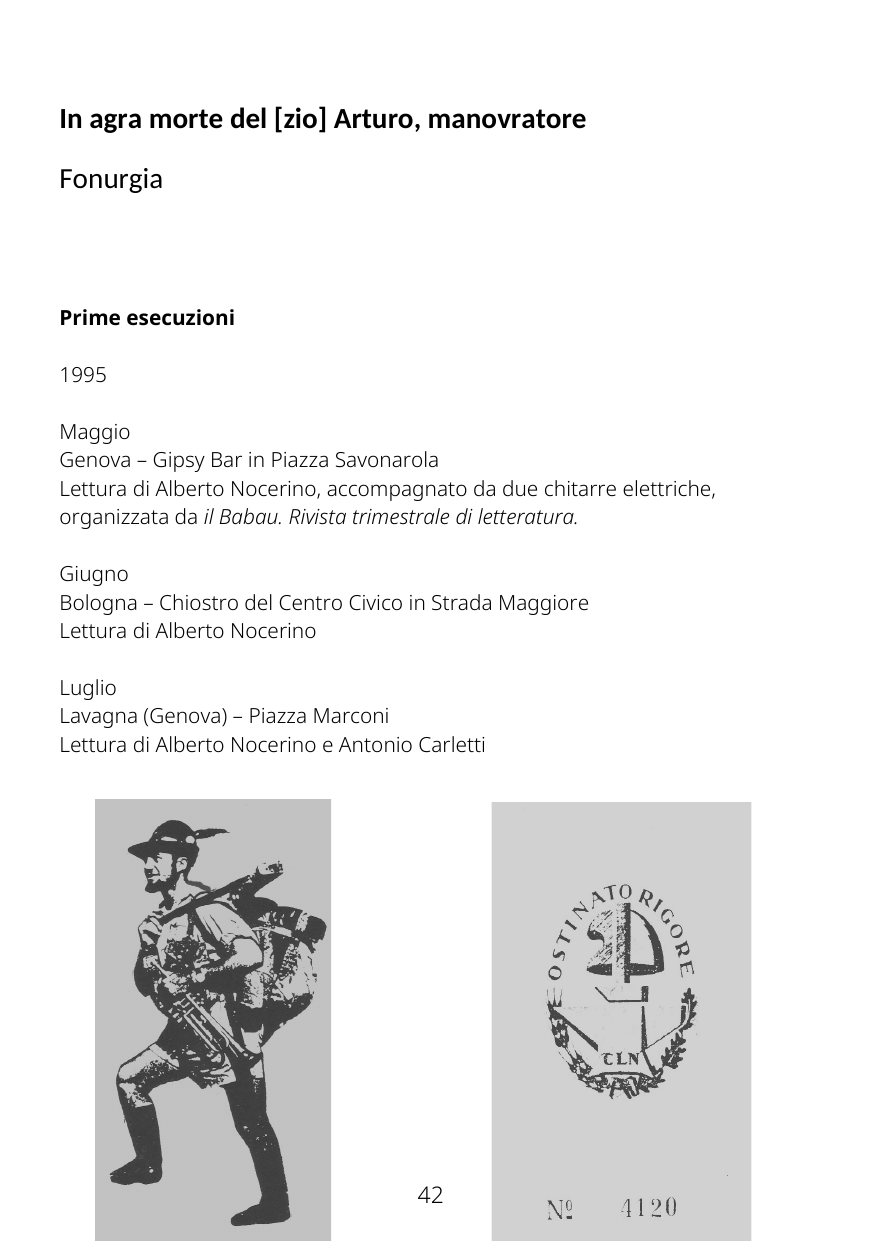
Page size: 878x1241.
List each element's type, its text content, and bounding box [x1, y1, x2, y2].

subtitle Fonurgia [59, 161, 802, 196]
text Lettura di Alberto Nocerino, accompagnato da due chitarre elettriche, [59, 474, 790, 502]
text Bologna – Chiostro del Centro Civico in Strada Maggiore [59, 588, 790, 616]
text Lavagna (Genova) – Piazza Marconi [59, 702, 790, 730]
text Genova – Gipsy Bar in Piazza Savonarola [59, 446, 790, 474]
picture [491, 802, 752, 1241]
text Lettura di Alberto Nocerino e Antonio Carletti [59, 730, 790, 758]
picture [95, 799, 332, 1241]
text Prime esecuzioni 1995 [59, 303, 790, 389]
text Maggio [59, 417, 790, 446]
text Luglio [59, 673, 790, 702]
text Lettura di Alberto Nocerino [59, 616, 790, 645]
subtitle In agra morte del [zio] Arturo, manovratore [59, 100, 802, 136]
text Giugno [59, 559, 790, 588]
text organizzata da il Babau. Rivista trimestrale di letteratura. [59, 502, 790, 531]
